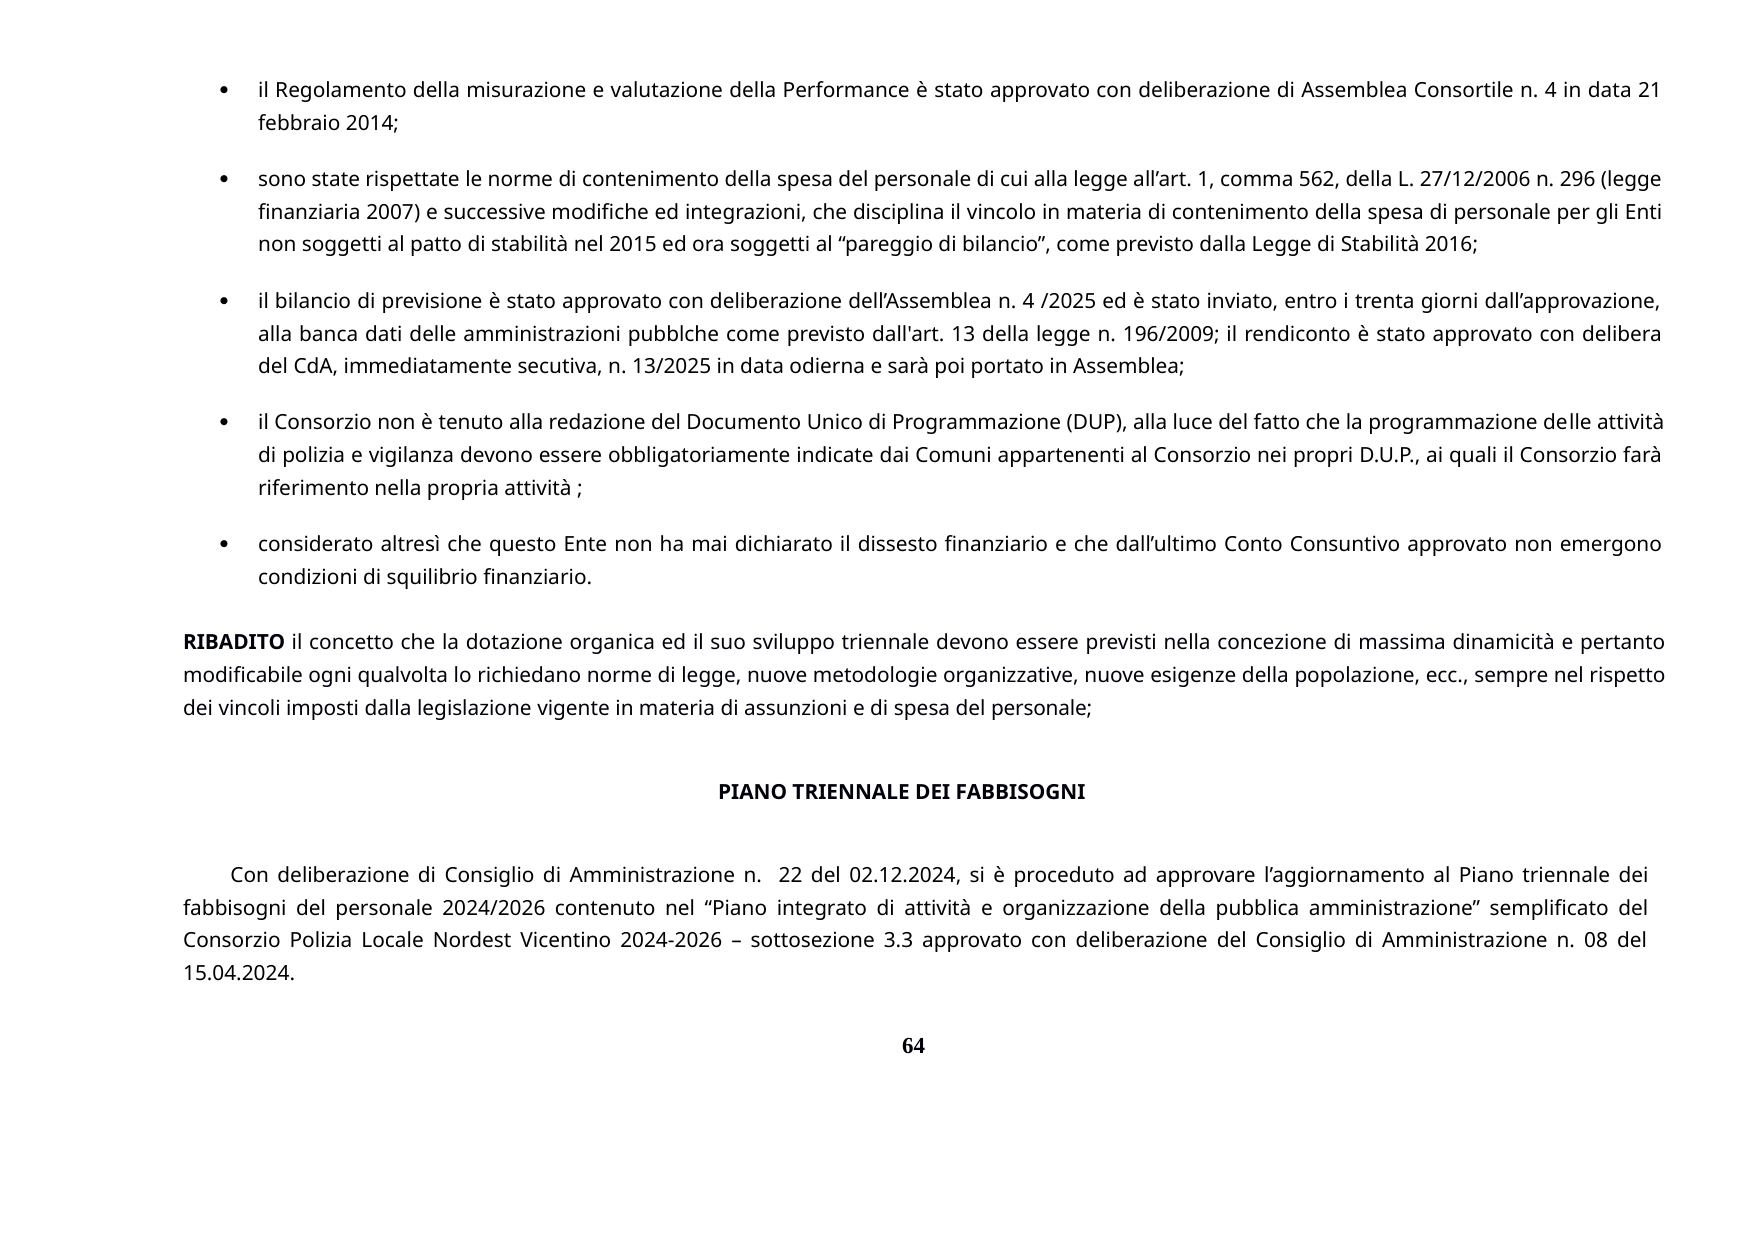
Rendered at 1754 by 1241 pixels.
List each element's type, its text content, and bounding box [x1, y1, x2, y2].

text PIANO TRIENNALE DEI FABBISOGNI [159, 777, 1655, 806]
text RIBADITO il concetto che la dotazione organica ed il suo sviluppo triennale devono essere previsti nella concezione di massima dinamicità e pertanto modificabile ogni qualvolta lo richiedano norme di legge, nuove metodologie organizzative, nuove esigenze della popolazione, ecc., sempre nel rispetto dei vincoli imposti dalla legislazione vigente in materia di assunzioni e di spesa del personale; [183, 627, 1667, 721]
list il bilancio di previsione è stato approvato con deliberazione dell’Assemblea n. 4 /2025 ed è stato inviato, entro i trenta giorni dall’approvazione, alla banca dati delle amministrazioni pubblche come previsto dall'art. 13 della legge n. 196/2009; il rendiconto è stato approvato con delibera del CdA, immediatamente secutiva, n. 13/2025 in data odierna e sarà poi portato in Assemblea; [220, 286, 1664, 380]
text Con deliberazione di Consiglio di Amministrazione n. 22 del 02.12.2024, si è proceduto ad approvare l’aggiornamento al Piano triennale dei fabbisogni del personale 2024/2026 contenuto nel “Piano integrato di attività e organizzazione della pubblica amministrazione” semplificato del Consorzio Polizia Locale Nordest Vicentino 2024-2026 – sottosezione 3.3 approvato con deliberazione del Consiglio di Amministrazione n. 08 del 15.04.2024. [183, 860, 1650, 986]
list il Consorzio non è tenuto alla redazione del Documento Unico di Programmazione (DUP), alla luce del fatto che la programmazione delle attività di polizia e vigilanza devono essere obbligatoriamente indicate dai Comuni appartenenti al Consorzio nei propri D.U.P., ai quali il Consorzio farà riferimento nella propria attività ; [220, 407, 1664, 501]
list considerato altresì che questo Ente non ha mai dichiarato il dissesto finanziario e che dall’ultimo Conto Consuntivo approvato non emergono condizioni di squilibrio finanziario. [220, 529, 1664, 591]
list il Regolamento della misurazione e valutazione della Performance è stato approvato con deliberazione di Assemblea Consortile n. 4 in data 21 febbraio 2014; [220, 75, 1664, 136]
list sono state rispettate le norme di contenimento della spesa del personale di cui alla legge all’art. 1, comma 562, della L. 27/12/2006 n. 296 (legge finanziaria 2007) e successive modifiche ed integrazioni, che disciplina il vincolo in materia di contenimento della spesa di personale per gli Enti non soggetti al patto di stabilità nel 2015 ed ora soggetti al “pareggio di bilancio”, come previsto dalla Legge di Stabilità 2016; [220, 164, 1664, 258]
